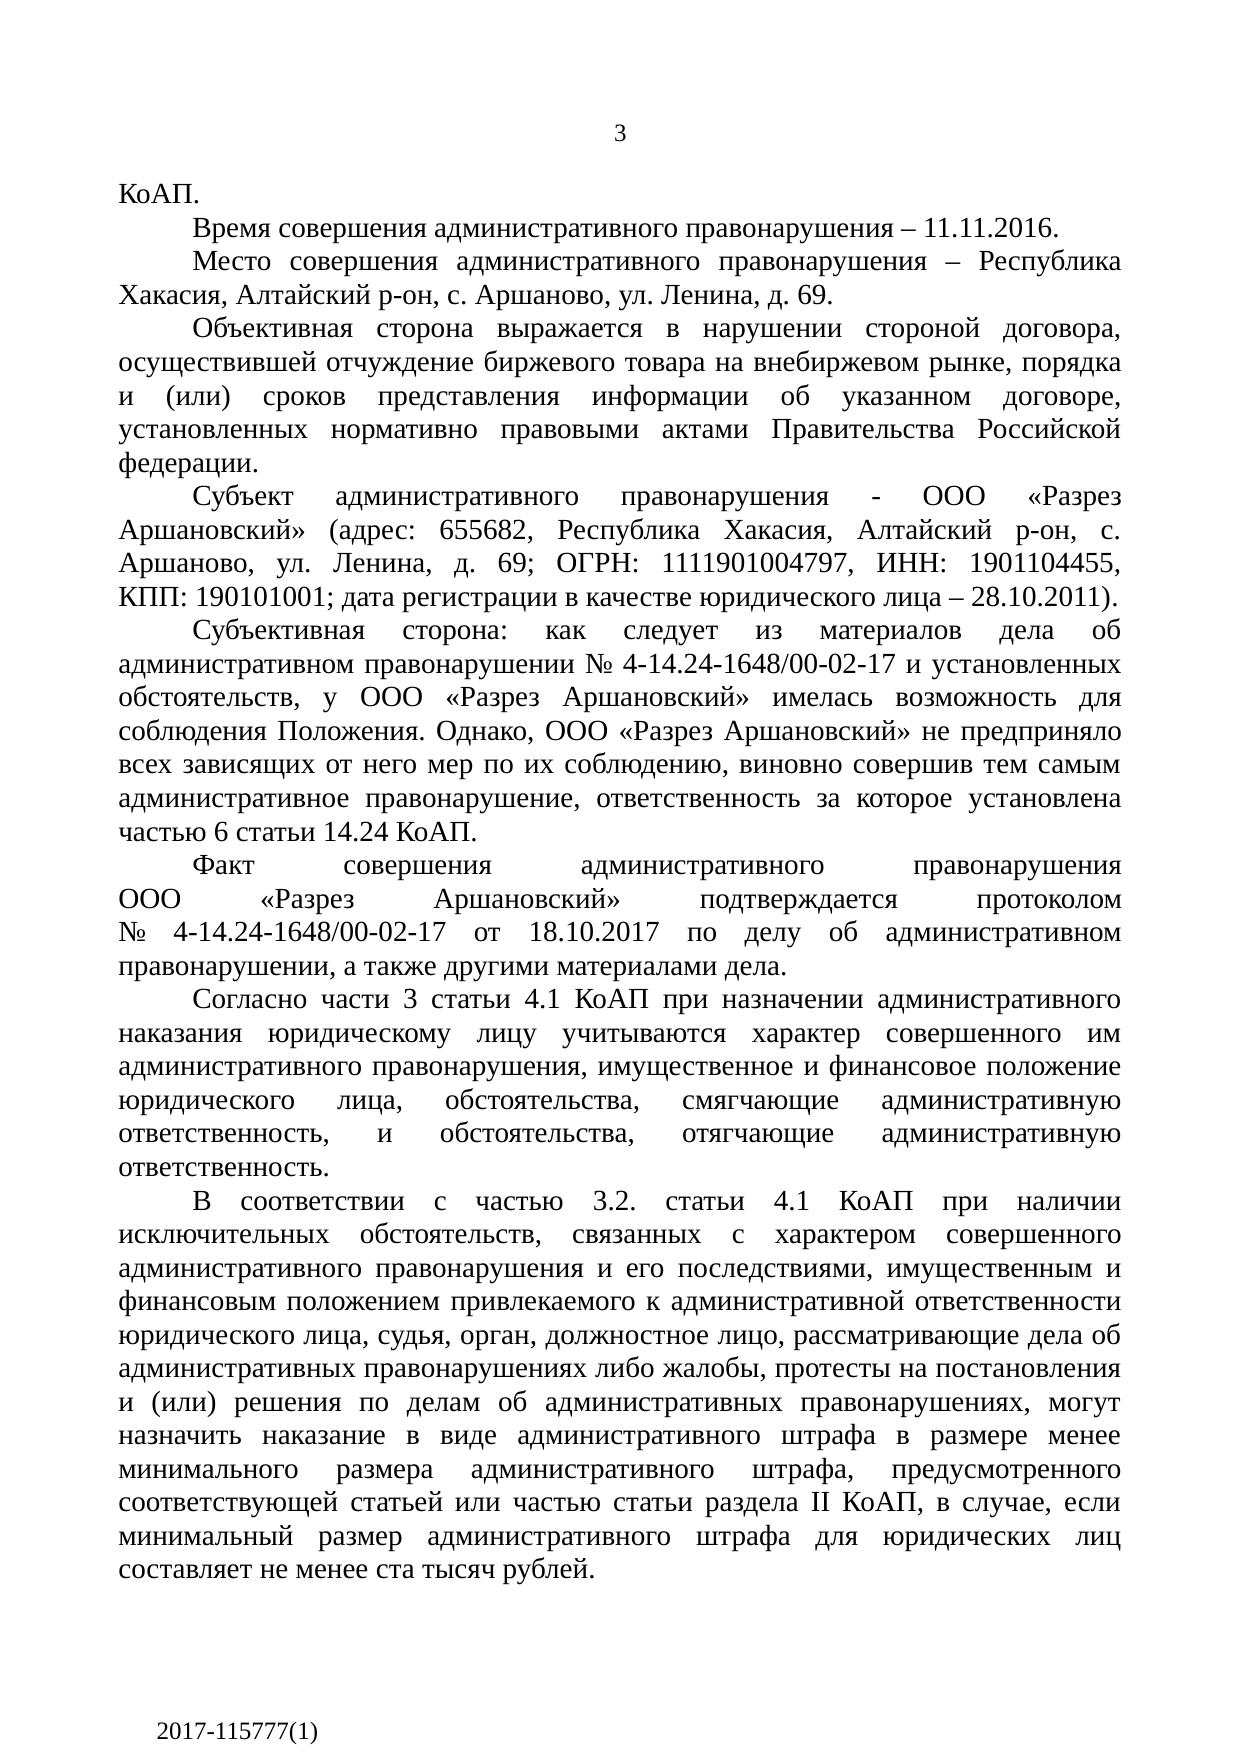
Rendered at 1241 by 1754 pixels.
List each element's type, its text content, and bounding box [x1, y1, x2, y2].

text В соответствии с частью 3.2. статьи 4.1 КоАП при наличии исключительных обстоятельств, связанных с характером совершенного административного правонарушения и его последствиями, имущественным и финансовым положением привлекаемого к административной ответственности юридического лица, судья, орган, должностное лицо, рассматривающие дела об административных правонарушениях либо жалобы, протесты на постановления и (или) решения по делам об административных правонарушениях, могут назначить наказание в виде административного штрафа в размере менее минимального размера административного штрафа, предусмотренного соответствующей статьей или частью статьи раздела II КоАП, в случае, если минимальный размер административного штрафа для юридических лиц составляет не менее ста тысяч рублей. [118, 1183, 1122, 1585]
text Субъект административного правонарушения - ООО «Разрез Аршановский» (адрес: 655682, Республика Хакасия, Алтайский р-он, с. Аршаново, ул. Ленина, д. 69; ОГРН: 1111901004797, ИНН: 1901104455, КПП: 190101001; дата регистрации в качестве юридического лица – 28.10.2011). [118, 478, 1122, 612]
text Субъективная сторона: как следует из материалов дела об административном правонарушении № 4-14.24-1648/00-02-17 и установленных обстоятельств, у ООО «Разрез Аршановский» имелась возможность для соблюдения Положения. Однако, ООО «Разрез Аршановский» не предприняло всех зависящих от него мер по их соблюдению, виновно совершив тем самым административное правонарушение, ответственность за которое установлена частью 6 статьи 14.24 КоАП. [118, 612, 1122, 847]
text Объективная сторона выражается в нарушении стороной договора, осуществившей отчуждение биржевого товара на внебиржевом рынке, порядка и (или) сроков представления информации об указанном договоре, установленных нормативно правовыми актами Правительства Российской федерации. [118, 311, 1122, 478]
text КоАП. [118, 176, 1122, 210]
text Согласно части 3 статьи 4.1 КоАП при назначении административного наказания юридическому лицу учитываются характер совершенного им административного правонарушения, имущественное и финансовое положение юридического лица, обстоятельства, смягчающие административную ответственность, и обстоятельства, отягчающие административную ответственность. [118, 981, 1122, 1183]
text Факт совершения административного правонарушения ООО «Разрез Аршановский» подтверждается протоколом № 4-14.24-1648/00-02-17 от 18.10.2017 по делу об административном правонарушении, а также другими материалами дела. [118, 847, 1122, 981]
text Время совершения административного правонарушения – 11.11.2016. [118, 210, 1122, 243]
text Место совершения административного правонарушения – Республика Хакасия, Алтайский р-он, с. Аршаново, ул. Ленина, д. 69. [118, 243, 1122, 311]
